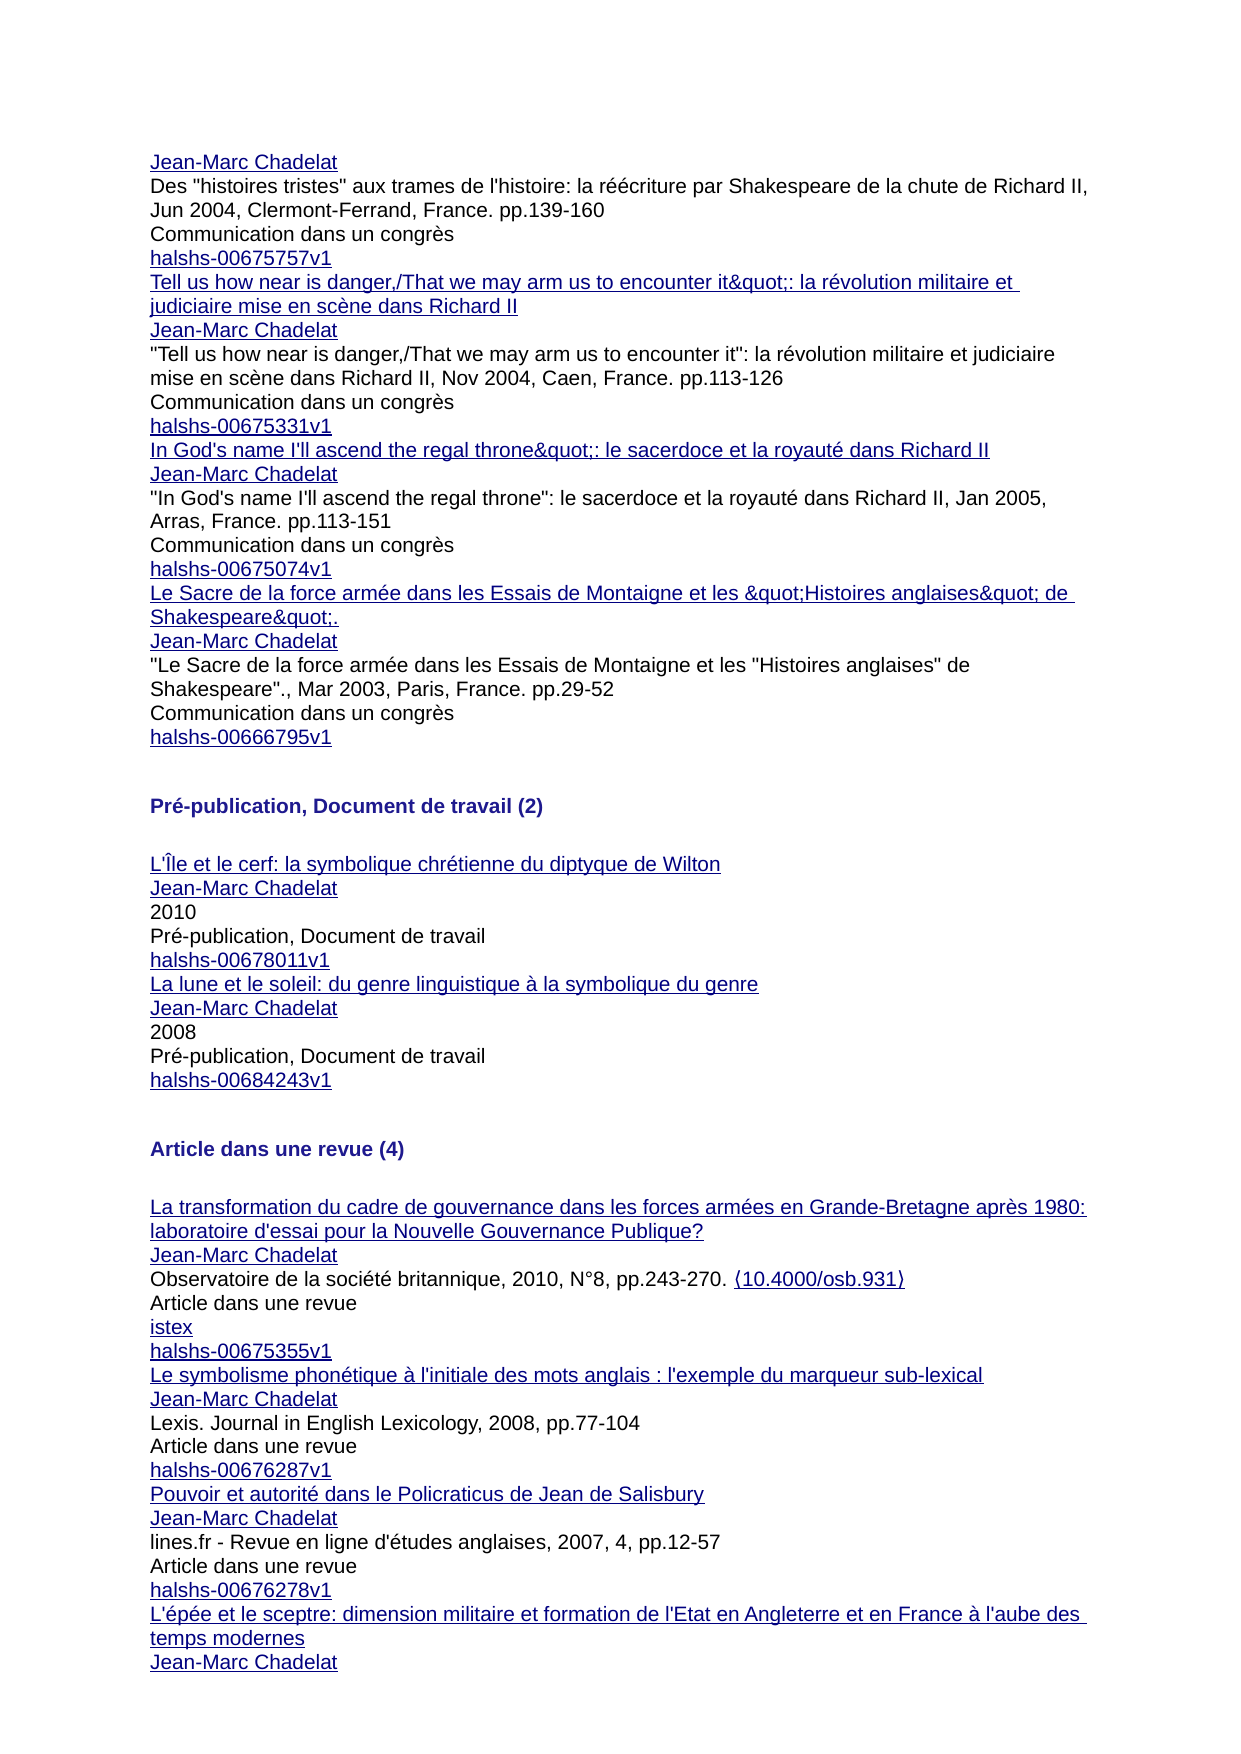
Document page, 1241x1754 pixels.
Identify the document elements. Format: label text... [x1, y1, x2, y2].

table_cell L'épée et le sceptre: dimension militaire et formation de l'Etat en Angleterre et en France à l'aube des temps modernes Jean-Marc Chadelat [150, 1602, 1090, 1674]
subtitle Pré-publication, Document de travail (2) [150, 794, 1090, 818]
table_header La transformation du cadre de gouvernance dans les forces armées en Grande-Bretagne après 1980: laboratoire d'essai pour la Nouvelle Gouvernance Publique? Jean-Marc Chadelat Observatoire de la société britannique, 2010, N°8, pp.243-270. ⟨10.4000/osb.931⟩ Article dans une revue istex halshs-00675355v1 [150, 1195, 1090, 1362]
table_header L'Île et le cerf: la symbolique chrétienne du diptyque de Wilton Jean-Marc Chadelat 2010 Pré-publication, Document de travail halshs-00678011v1 [150, 852, 1090, 972]
table_cell In God's name I'll ascend the regal throne&quot;: le sacerdoce et la royauté dans Richard II Jean-Marc Chadelat "In God's name I'll ascend the regal throne": le sacerdoce et la royauté dans Richard II, Jan 2005, Arras, France. pp.113-151 Communication dans un congrès halshs-00675074v1 [150, 438, 1090, 581]
table_cell Pouvoir et autorité dans le Policraticus de Jean de Salisbury Jean-Marc Chadelat lines.fr - Revue en ligne d'études anglaises, 2007, 4, pp.12-57 Article dans une revue halshs-00676278v1 [150, 1482, 1090, 1602]
table_cell Le Sacre de la force armée dans les Essais de Montaigne et les &quot;Histoires anglaises&quot; de Shakespeare&quot;. Jean-Marc Chadelat "Le Sacre de la force armée dans les Essais de Montaigne et les "Histoires anglaises" de Shakespeare"., Mar 2003, Paris, France. pp.29-52 Communication dans un congrès halshs-00666795v1 [150, 581, 1090, 749]
table_cell Jean-Marc Chadelat Des "histoires tristes" aux trames de l'histoire: la réécriture par Shakespeare de la chute de Richard II, Jun 2004, Clermont-Ferrand, France. pp.139-160 Communication dans un congrès halshs-00675757v1 [150, 150, 1090, 270]
table_cell Tell us how near is danger,/That we may arm us to encounter it&quot;: la révolution militaire et judiciaire mise en scène dans Richard II Jean-Marc Chadelat "Tell us how near is danger,/That we may arm us to encounter it": la révolution militaire et judiciaire mise en scène dans Richard II, Nov 2004, Caen, France. pp.113-126 Communication dans un congrès halshs-00675331v1 [150, 270, 1090, 437]
table_cell La lune et le soleil: du genre linguistique à la symbolique du genre Jean-Marc Chadelat 2008 Pré-publication, Document de travail halshs-00684243v1 [150, 972, 1090, 1092]
subtitle Article dans une revue (4) [150, 1136, 1090, 1160]
table_cell Le symbolisme phonétique à l'initiale des mots anglais : l'exemple du marqueur sub-lexical Jean-Marc Chadelat Lexis. Journal in English Lexicology, 2008, pp.77-104 Article dans une revue halshs-00676287v1 [150, 1363, 1090, 1482]
